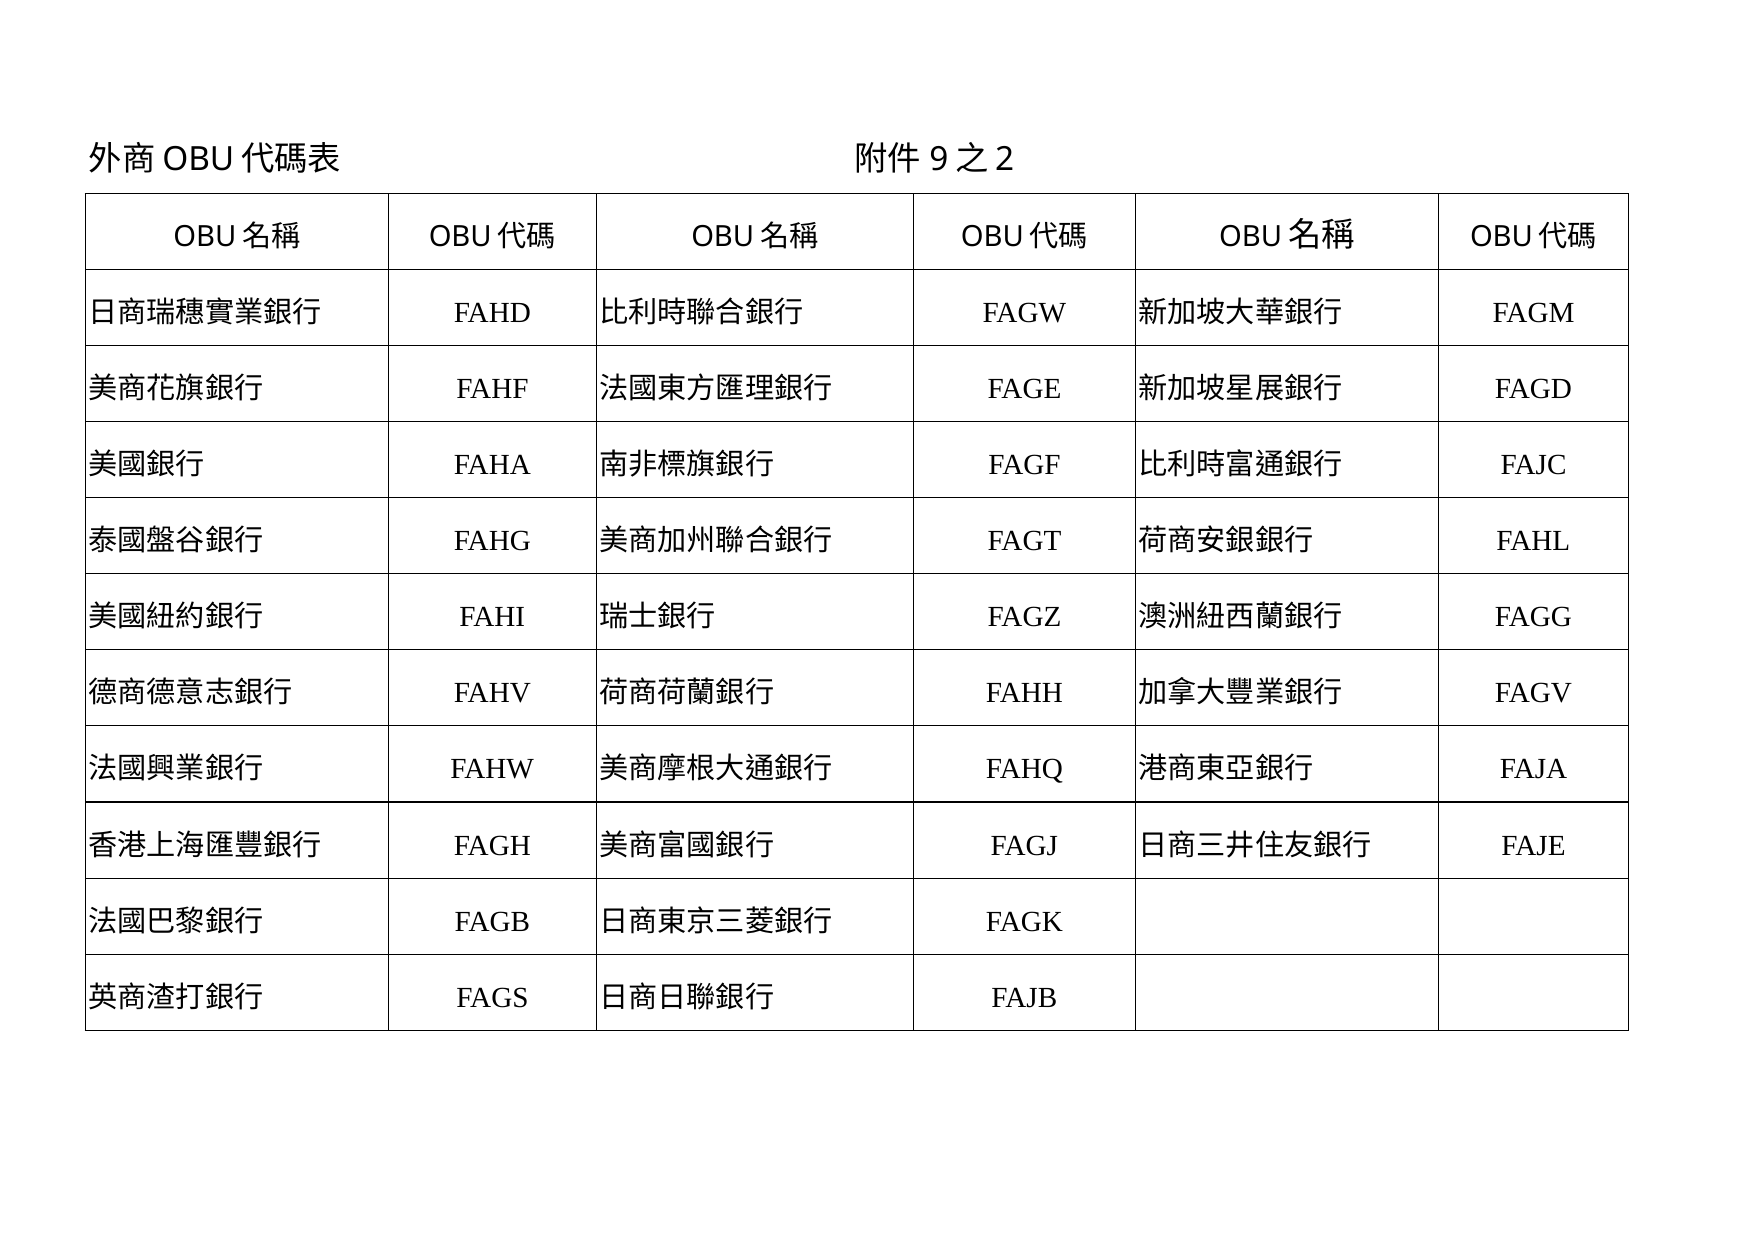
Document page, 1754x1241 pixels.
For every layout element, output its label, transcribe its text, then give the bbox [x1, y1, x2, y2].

table_cell FAHI [389, 574, 596, 649]
table_cell 日商東京三菱銀行 [597, 879, 913, 953]
table_cell FAHG [389, 498, 596, 573]
table_cell 法國巴黎銀行 [86, 879, 388, 953]
table_cell FAGS [389, 955, 596, 1029]
table_cell FAGT [914, 498, 1135, 573]
table_cell FAHW [389, 726, 596, 801]
table_cell FAJA [1439, 726, 1628, 801]
table_cell 新加坡大華銀行 [1136, 270, 1438, 345]
table_cell 美商加州聯合銀行 [597, 498, 913, 573]
table_cell [1136, 955, 1438, 1029]
table_cell FAGG [1439, 574, 1628, 649]
table_cell FAJB [914, 955, 1135, 1029]
table_cell FAGW [914, 270, 1135, 345]
table_cell FAHA [389, 422, 596, 497]
table_cell 美商花旗銀行 [86, 346, 388, 421]
table_cell FAGB [389, 879, 596, 953]
table_cell 港商東亞銀行 [1136, 726, 1438, 801]
table_cell 日商瑞穗實業銀行 [86, 270, 388, 345]
table_header OBU代碼 [914, 194, 1135, 269]
table_cell 美國銀行 [86, 422, 388, 497]
table_header OBU名稱 [1136, 194, 1438, 269]
table_cell 比利時富通銀行 [1136, 422, 1438, 497]
table_cell FAHL [1439, 498, 1628, 573]
table_cell FAGE [914, 346, 1135, 421]
table_cell 美商富國銀行 [597, 803, 913, 877]
table_cell FAGM [1439, 270, 1628, 345]
table_cell FAHV [389, 650, 596, 725]
table_cell FAJC [1439, 422, 1628, 497]
table_cell 日商三井住友銀行 [1136, 803, 1438, 877]
table_cell 新加坡星展銀行 [1136, 346, 1438, 421]
table_cell 香港上海匯豐銀行 [86, 803, 388, 877]
table_cell FAGV [1439, 650, 1628, 725]
table_cell FAGD [1439, 346, 1628, 421]
table_cell 日商日聯銀行 [597, 955, 913, 1029]
table_cell 美國紐約銀行 [86, 574, 388, 649]
table_cell [1439, 955, 1628, 1029]
table_cell 南非標旗銀行 [597, 422, 913, 497]
table_cell FAHQ [914, 726, 1135, 801]
table_cell 英商渣打銀行 [86, 955, 388, 1029]
table_cell FAGK [914, 879, 1135, 953]
table_cell 荷商安銀銀行 [1136, 498, 1438, 573]
table_cell 法國興業銀行 [86, 726, 388, 801]
table_cell 比利時聯合銀行 [597, 270, 913, 345]
table_cell [1136, 879, 1438, 953]
table_cell 瑞士銀行 [597, 574, 913, 649]
table_cell FAGH [389, 803, 596, 877]
table_header OBU名稱 [597, 194, 913, 269]
table_cell 泰國盤谷銀行 [86, 498, 388, 573]
table_cell 荷商荷蘭銀行 [597, 650, 913, 725]
table_cell 法國東方匯理銀行 [597, 346, 913, 421]
table_cell FAJE [1439, 803, 1628, 877]
table_cell FAHH [914, 650, 1135, 725]
table_header OBU代碼 [1439, 194, 1628, 269]
table_cell FAGZ [914, 574, 1135, 649]
table_cell FAGF [914, 422, 1135, 497]
table_cell 澳洲紐西蘭銀行 [1136, 574, 1438, 649]
table_cell [1439, 879, 1628, 953]
table_cell 美商摩根大通銀行 [597, 726, 913, 801]
table_header OBU名稱 [86, 194, 388, 269]
table_cell 德商德意志銀行 [86, 650, 388, 725]
text 外商OBU代碼表 附件9之2 [89, 131, 1665, 181]
table_header OBU代碼 [389, 194, 596, 269]
table_cell 加拿大豐業銀行 [1136, 650, 1438, 725]
table_cell FAHD [389, 270, 596, 345]
table_cell FAHF [389, 346, 596, 421]
table_cell FAGJ [914, 803, 1135, 877]
